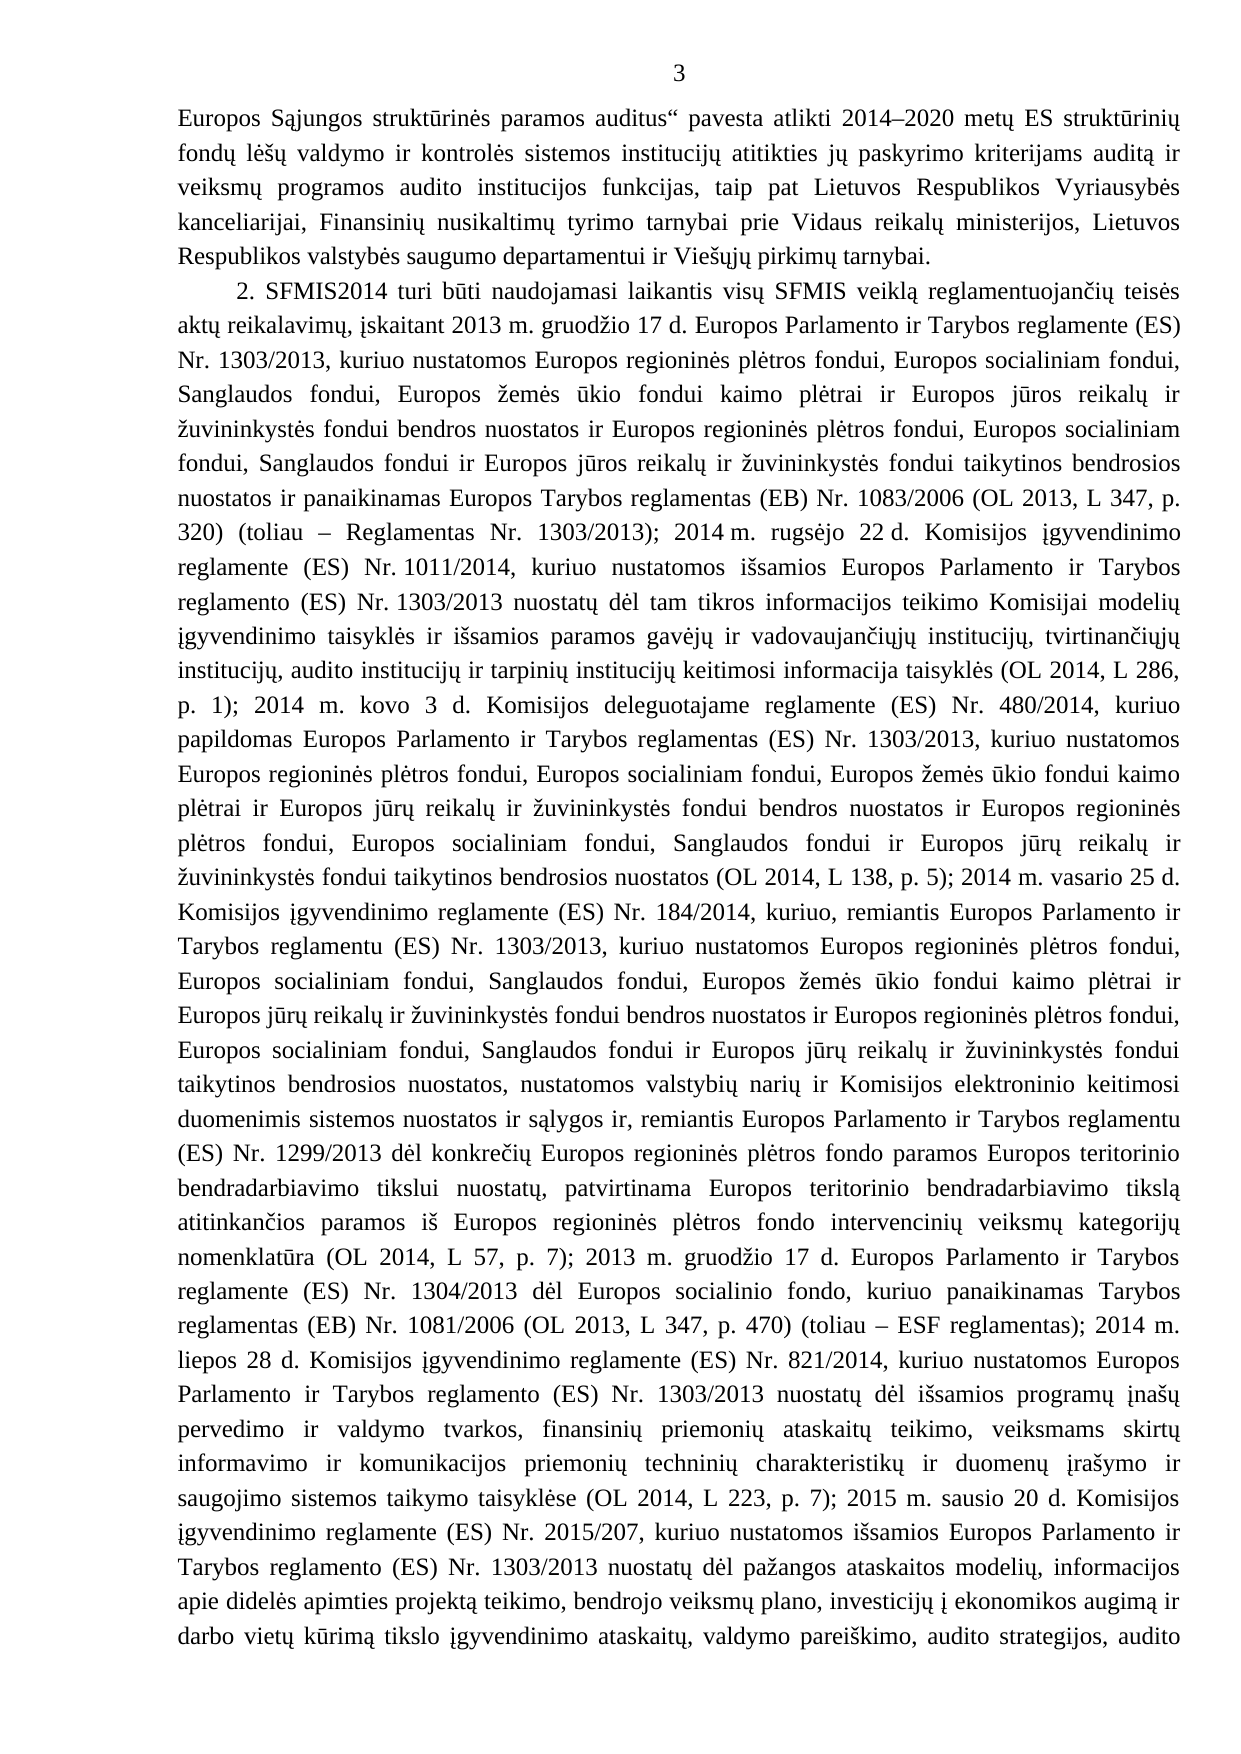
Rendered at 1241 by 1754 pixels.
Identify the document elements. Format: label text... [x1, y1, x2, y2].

text Europos Sąjungos struktūrinės paramos auditus“ pavesta atlikti 2014–2020 metų ES struktūrinių fondų lėšų valdymo ir kontrolės sistemos institucijų atitikties jų paskyrimo kriterijams auditą ir veiksmų programos audito institucijos funkcijas, taip pat Lietuvos Respublikos Vyriausybės kanceliarijai, Finansinių nusikaltimų tyrimo tarnybai prie Vidaus reikalų ministerijos, Lietuvos Respublikos valstybės saugumo departamentui ir Viešųjų pirkimų tarnybai. [177, 103, 1181, 270]
text 2. SFMIS2014 turi būti naudojamasi laikantis visų SFMIS veiklą reglamentuojančių teisės aktų reikalavimų, įskaitant 2013 m. gruodžio 17 d. Europos Parlamento ir Tarybos reglamente (ES) Nr. 1303/2013, kuriuo nustatomos Europos regioninės plėtros fondui, Europos socialiniam fondui, Sanglaudos fondui, Europos žemės ūkio fondui kaimo plėtrai ir Europos jūros reikalų ir žuvininkystės fondui bendros nuostatos ir Europos regioninės plėtros fondui, Europos socialiniam fondui, Sanglaudos fondui ir Europos jūros reikalų ir žuvininkystės fondui taikytinos bendrosios nuostatos ir panaikinamas Europos Tarybos reglamentas (EB) Nr. 1083/2006 (OL 2013, L 347, p. 320) (toliau – Reglamentas Nr. 1303/2013); 2014 m. rugsėjo 22 d. Komisijos įgyvendinimo reglamente (ES) Nr. 1011/2014, kuriuo nustatomos išsamios Europos Parlamento ir Tarybos reglamento (ES) Nr. 1303/2013 nuostatų dėl tam tikros informacijos teikimo Komisijai modelių įgyvendinimo taisyklės ir išsamios paramos gavėjų ir vadovaujančiųjų institucijų, tvirtinančiųjų institucijų, audito institucijų ir tarpinių institucijų keitimosi informacija taisyklės (OL 2014, L 286, p. 1); 2014 m. kovo 3 d. Komisijos deleguotajame reglamente (ES) Nr. 480/2014, kuriuo papildomas Europos Parlamento ir Tarybos reglamentas (ES) Nr. 1303/2013, kuriuo nustatomos Europos regioninės plėtros fondui, Europos socialiniam fondui, Europos žemės ūkio fondui kaimo plėtrai ir Europos jūrų reikalų ir žuvininkystės fondui bendros nuostatos ir Europos regioninės plėtros fondui, Europos socialiniam fondui, Sanglaudos fondui ir Europos jūrų reikalų ir žuvininkystės fondui taikytinos bendrosios nuostatos (OL 2014, L 138, p. 5); 2014 m. vasario 25 d. Komisijos įgyvendinimo reglamente (ES) Nr. 184/2014, kuriuo, remiantis Europos Parlamento ir Tarybos reglamentu (ES) Nr. 1303/2013, kuriuo nustatomos Europos regioninės plėtros fondui, Europos socialiniam fondui, Sanglaudos fondui, Europos žemės ūkio fondui kaimo plėtrai ir Europos jūrų reikalų ir žuvininkystės fondui bendros nuostatos ir Europos regioninės plėtros fondui, Europos socialiniam fondui, Sanglaudos fondui ir Europos jūrų reikalų ir žuvininkystės fondui taikytinos bendrosios nuostatos, nustatomos valstybių narių ir Komisijos elektroninio keitimosi duomenimis sistemos nuostatos ir sąlygos ir, remiantis Europos Parlamento ir Tarybos reglamentu (ES) Nr. 1299/2013 dėl konkrečių Europos regioninės plėtros fondo paramos Europos teritorinio bendradarbiavimo tikslui nuostatų, patvirtinama Europos teritorinio bendradarbiavimo tikslą atitinkančios paramos iš Europos regioninės plėtros fondo intervencinių veiksmų kategorijų nomenklatūra (OL 2014, L 57, p. 7); 2013 m. gruodžio 17 d. Europos Parlamento ir Tarybos reglamente (ES) Nr. 1304/2013 dėl Europos socialinio fondo, kuriuo panaikinamas Tarybos reglamentas (EB) Nr. 1081/2006 (OL 2013, L 347, p. 470) (toliau – ESF reglamentas); 2014 m. liepos 28 d. Komisijos įgyvendinimo reglamente (ES) Nr. 821/2014, kuriuo nustatomos Europos Parlamento ir Tarybos reglamento (ES) Nr. 1303/2013 nuostatų dėl išsamios programų įnašų pervedimo ir valdymo tvarkos, finansinių priemonių ataskaitų teikimo, veiksmams skirtų informavimo ir komunikacijos priemonių techninių charakteristikų ir duomenų įrašymo ir saugojimo sistemos taikymo taisyklėse (OL 2014, L 223, p. 7); 2015 m. sausio 20 d. Komisijos įgyvendinimo reglamente (ES) Nr. 2015/207, kuriuo nustatomos išsamios Europos Parlamento ir Tarybos reglamento (ES) Nr. 1303/2013 nuostatų dėl pažangos ataskaitos modelių, informacijos apie didelės apimties projektą teikimo, bendrojo veiksmų plano, investicijų į ekonomikos augimą ir darbo vietų kūrimą tikslo įgyvendinimo ataskaitų, valdymo pareiškimo, audito strategijos, audito [177, 276, 1181, 1650]
